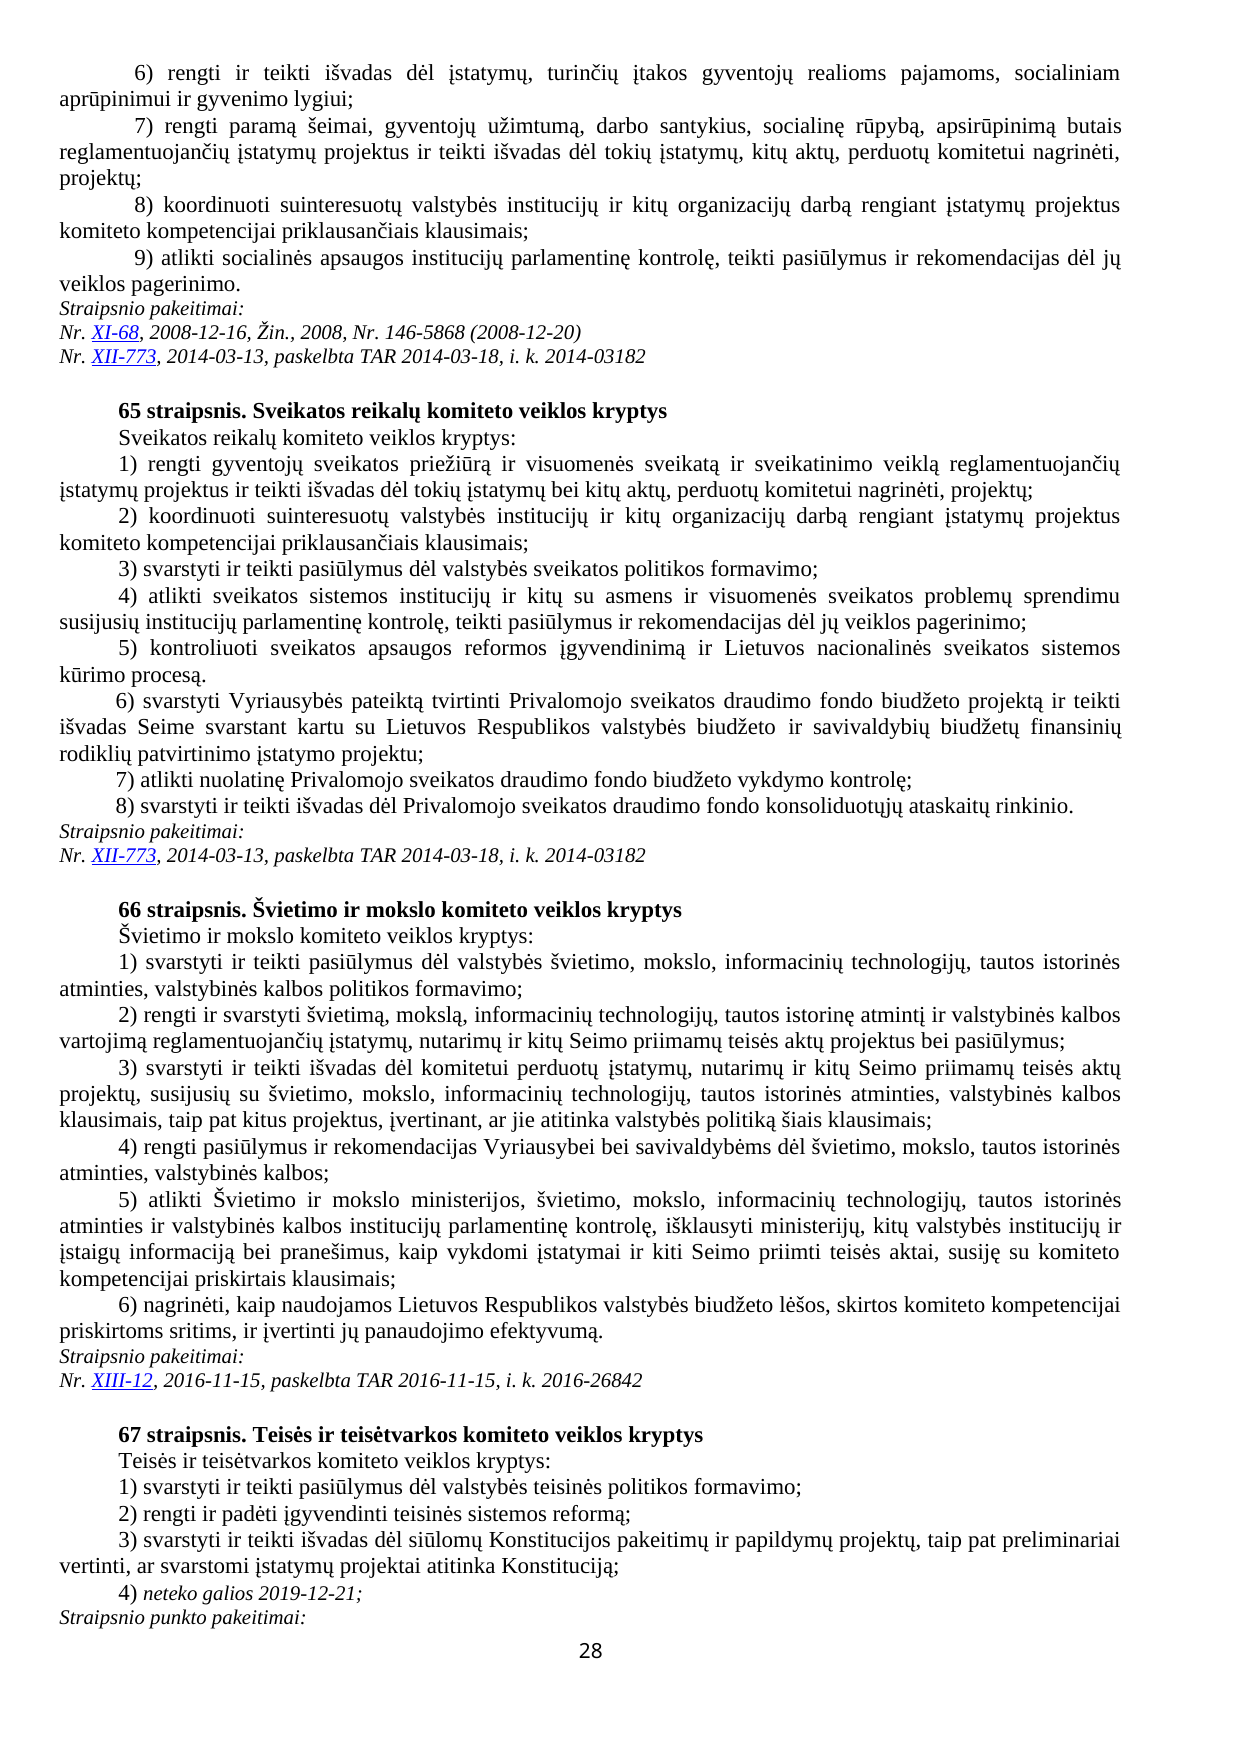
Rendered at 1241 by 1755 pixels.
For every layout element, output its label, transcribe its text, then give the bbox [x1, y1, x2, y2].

text 1) svarstyti ir teikti pasiūlymus dėl valstybės teisinės politikos formavimo; [59, 1473, 1122, 1500]
text 65 straipsnis. Sveikatos reikalų komiteto veiklos kryptys [59, 397, 1122, 423]
text 4) atlikti sveikatos sistemos institucijų ir kitų su asmens ir visuomenės sveikatos problemų sprendimu susijusių institucijų parlamentinę kontrolę, teikti pasiūlymus ir rekomendacijas dėl jų veiklos pagerinimo; [59, 582, 1122, 634]
text Sveikatos reikalų komiteto veiklos kryptys: [59, 423, 1122, 450]
text 9) atlikti socialinės apsaugos institucijų parlamentinę kontrolę, teikti pasiūlymus ir rekomendacijas dėl jų veiklos pagerinimo. [59, 243, 1122, 296]
text 66 straipsnis. Švietimo ir mokslo komiteto veiklos kryptys [59, 896, 1122, 922]
text 6) svarstyti Vyriausybės pateiktą tvirtinti Privalomojo sveikatos draudimo fondo biudžeto projektą ir teikti išvadas Seime svarstant kartu su Lietuvos Respublikos valstybės biudžeto ir savivaldybių biudžetų finansinių rodiklių patvirtinimo įstatymo projektu; [59, 687, 1122, 766]
text Švietimo ir mokslo komiteto veiklos kryptys: [59, 922, 1122, 948]
text 1) svarstyti ir teikti pasiūlymus dėl valstybės švietimo, mokslo, informacinių technologijų, tautos istorinės atminties, valstybinės kalbos politikos formavimo; [59, 948, 1122, 1001]
text 2) rengti ir padėti įgyvendinti teisinės sistemos reformą; [59, 1500, 1122, 1526]
text 3) svarstyti ir teikti išvadas dėl siūlomų Konstitucijos pakeitimų ir papildymų projektų, taip pat preliminariai vertinti, ar svarstomi įstatymų projektai atitinka Konstituciją; [59, 1526, 1122, 1579]
text 4) neteko galios 2019-12-21; [59, 1579, 1122, 1605]
text Straipsnio punkto pakeitimai: [59, 1605, 1122, 1629]
text 5) atlikti Švietimo ir mokslo ministerijos, švietimo, mokslo, informacinių technologijų, tautos istorinės atminties ir valstybinės kalbos institucijų parlamentinę kontrolę, išklausyti ministerijų, kitų valstybės institucijų ir įstaigų informaciją bei pranešimus, kaip vykdomi įstatymai ir kiti Seimo priimti teisės aktai, susiję su komiteto kompetencijai priskirtais klausimais; [59, 1186, 1122, 1291]
text 3) svarstyti ir teikti pasiūlymus dėl valstybės sveikatos politikos formavimo; [59, 555, 1122, 582]
text Nr. XII-773, 2014-03-13, paskelbta TAR 2014-03-18, i. k. 2014-03182 [59, 344, 1122, 368]
text 8) svarstyti ir teikti išvadas dėl Privalomojo sveikatos draudimo fondo konsoliduotųjų ataskaitų rinkinio. [59, 792, 1122, 819]
text Nr. XI-68, 2008-12-16, Žin., 2008, Nr. 146-5868 (2008-12-20) [59, 320, 1122, 344]
text Straipsnio pakeitimai: [59, 296, 1122, 320]
text Teisės ir teisėtvarkos komiteto veiklos kryptys: [59, 1447, 1122, 1473]
text 6) nagrinėti, kaip naudojamos Lietuvos Respublikos valstybės biudžeto lėšos, skirtos komiteto kompetencijai priskirtoms sritims, ir įvertinti jų panaudojimo efektyvumą. [59, 1291, 1122, 1344]
text 7) rengti paramą šeimai, gyventojų užimtumą, darbo santykius, socialinę rūpybą, apsirūpinimą butais reglamentuojančių įstatymų projektus ir teikti išvadas dėl tokių įstatymų, kitų aktų, perduotų komitetui nagrinėti, projektų; [59, 112, 1122, 191]
text 1) rengti gyventojų sveikatos priežiūrą ir visuomenės sveikatą ir sveikatinimo veiklą reglamentuojančių įstatymų projektus ir teikti išvadas dėl tokių įstatymų bei kitų aktų, perduotų komitetui nagrinėti, projektų; [59, 450, 1122, 503]
text 5) kontroliuoti sveikatos apsaugos reformos įgyvendinimą ir Lietuvos nacionalinės sveikatos sistemos kūrimo procesą. [59, 634, 1122, 687]
text 67 straipsnis. Teisės ir teisėtvarkos komiteto veiklos kryptys [59, 1421, 1122, 1447]
text Straipsnio pakeitimai: [59, 1344, 1122, 1368]
text 8) koordinuoti suinteresuotų valstybės institucijų ir kitų organizacijų darbą rengiant įstatymų projektus komiteto kompetencijai priklausančiais klausimais; [59, 191, 1122, 243]
text Nr. XII-773, 2014-03-13, paskelbta TAR 2014-03-18, i. k. 2014-03182 [59, 843, 1122, 867]
text 7) atlikti nuolatinę Privalomojo sveikatos draudimo fondo biudžeto vykdymo kontrolę; [59, 766, 1122, 792]
text Nr. XIII-12, 2016-11-15, paskelbta TAR 2016-11-15, i. k. 2016-26842 [59, 1368, 1122, 1392]
text 4) rengti pasiūlymus ir rekomendacijas Vyriausybei bei savivaldybėms dėl švietimo, mokslo, tautos istorinės atminties, valstybinės kalbos; [59, 1133, 1122, 1186]
text 2) rengti ir svarstyti švietimą, mokslą, informacinių technologijų, tautos istorinę atmintį ir valstybinės kalbos vartojimą reglamentuojančių įstatymų, nutarimų ir kitų Seimo priimamų teisės aktų projektus bei pasiūlymus; [59, 1001, 1122, 1054]
text Straipsnio pakeitimai: [59, 819, 1122, 843]
text 6) rengti ir teikti išvadas dėl įstatymų, turinčių įtakos gyventojų realioms pajamoms, socialiniam aprūpinimui ir gyvenimo lygiui; [59, 59, 1122, 112]
text 3) svarstyti ir teikti išvadas dėl komitetui perduotų įstatymų, nutarimų ir kitų Seimo priimamų teisės aktų projektų, susijusių su švietimo, mokslo, informacinių technologijų, tautos istorinės atminties, valstybinės kalbos klausimais, taip pat kitus projektus, įvertinant, ar jie atitinka valstybės politiką šiais klausimais; [59, 1054, 1122, 1133]
text 2) koordinuoti suinteresuotų valstybės institucijų ir kitų organizacijų darbą rengiant įstatymų projektus komiteto kompetencijai priklausančiais klausimais; [59, 503, 1122, 555]
